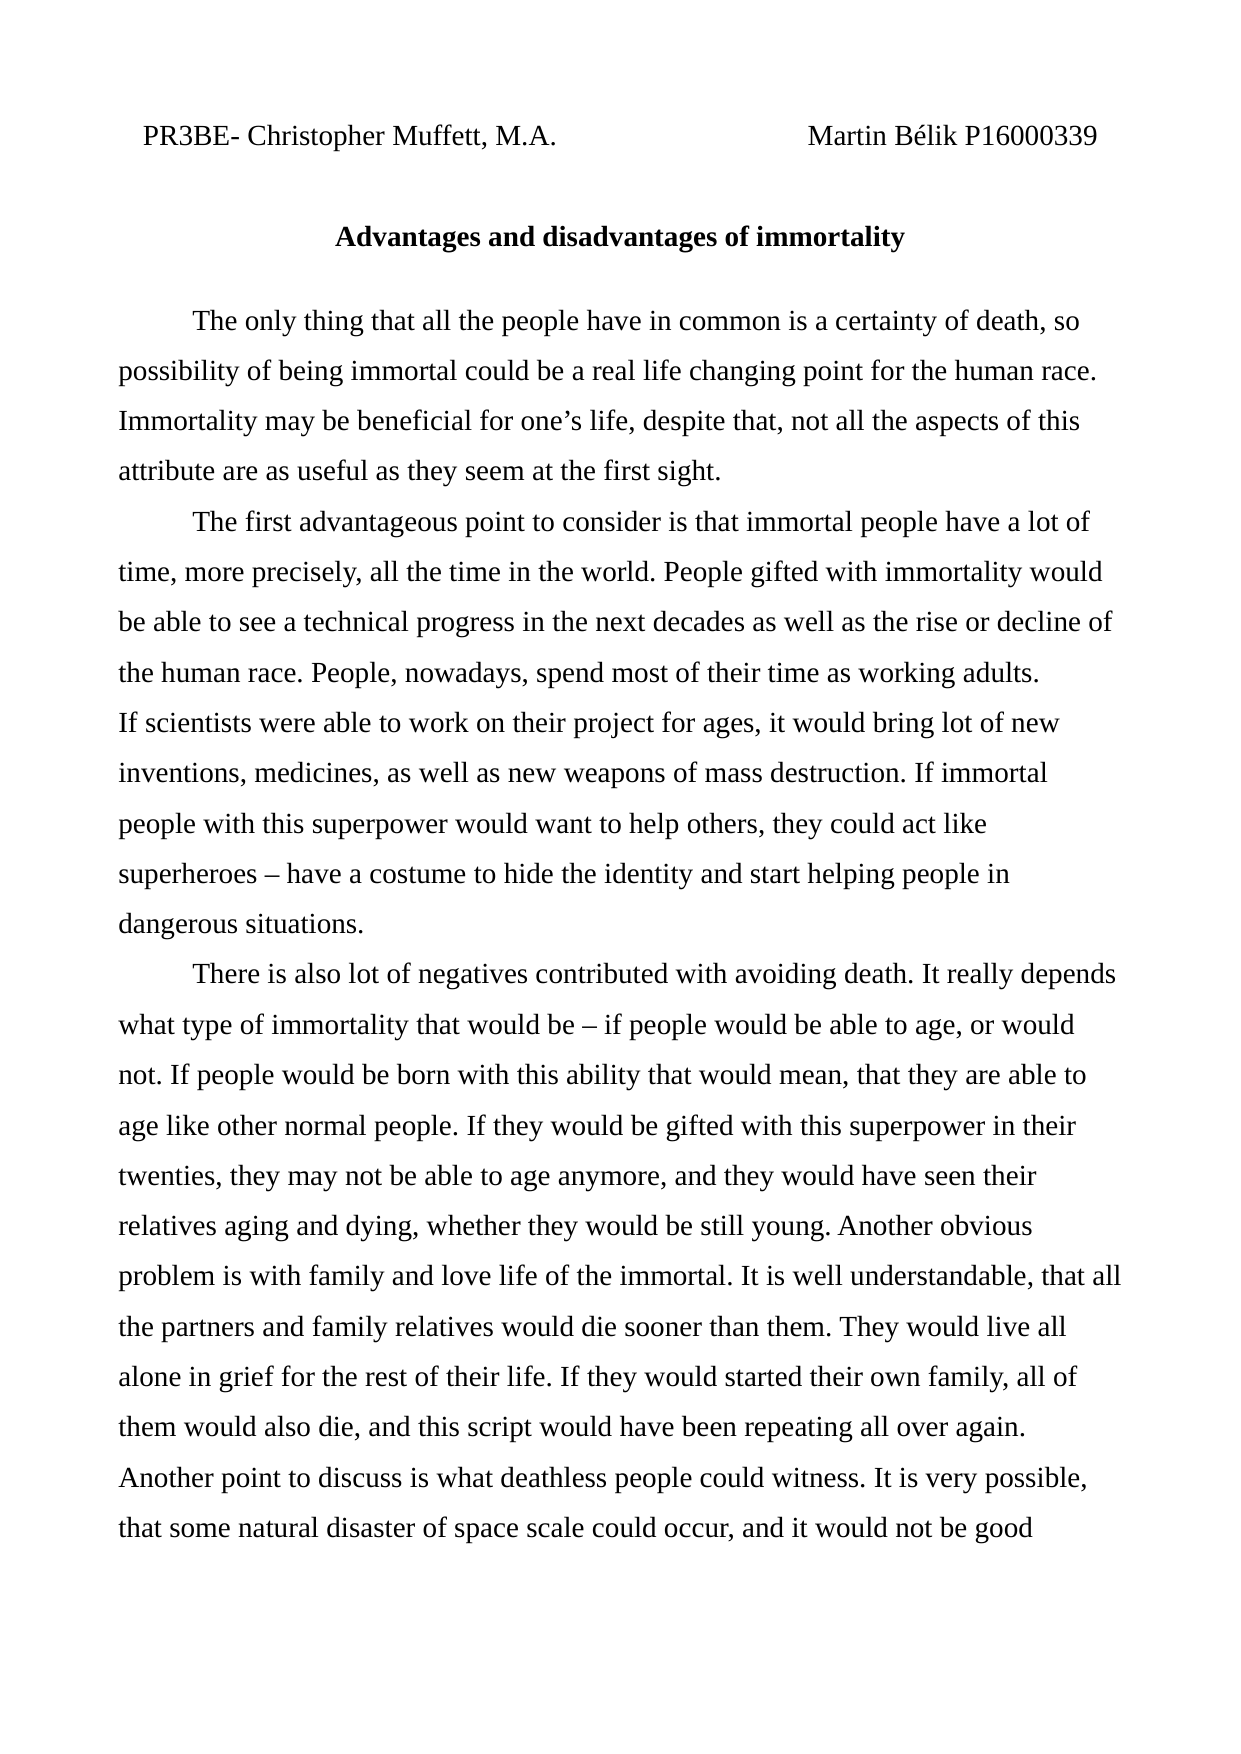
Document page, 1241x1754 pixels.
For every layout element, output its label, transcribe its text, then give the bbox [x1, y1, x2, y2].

text The only thing that all the people have in common is a certainty of death, so possibility of being immortal could be a real life changing point for the human race. Immortality may be beneficial for one’s life, despite that, not all the aspects of this attribute are as useful as they seem at the first sight. [118, 303, 1122, 487]
text Advantages and disadvantages of immortality [118, 219, 1122, 252]
text There is also lot of negatives contributed with avoiding death. It really depends what type of immortality that would be – if people would be able to age, or would not. If people would be born with this ability that would mean, that they are able to age like other normal people. If they would be gifted with this superpower in their twenties, they may not be able to age anymore, and they would have seen their relatives aging and dying, whether they would be still young. Another obvious problem is with family and love life of the immortal. It is well understandable, that all the partners and family relatives would die sooner than them. They would live all alone in grief for the rest of their life. If they would started their own family, all of them would also die, and this script would have been repeating all over again. Another point to discuss is what deathless people could witness. It is very possible, that some natural disaster of space scale could occur, and it would not be good [118, 957, 1122, 1544]
text The first advantageous point to consider is that immortal people have a lot of time, more precisely, all the time in the world. People gifted with immortality would be able to see a technical progress in the next decades as well as the rise or decline of the human race. People, nowadays, spend most of their time as working adults. If scientists were able to work on their project for ages, it would bring lot of new inventions, medicines, as well as new weapons of mass destruction. If immortal people with this superpower would want to help others, they could act like superheroes – have a costume to hide the identity and start helping people in dangerous situations. [118, 504, 1122, 940]
text PR3BE- Christopher Muffett, M.A. Martin Bélik P16000339 [118, 118, 1122, 152]
